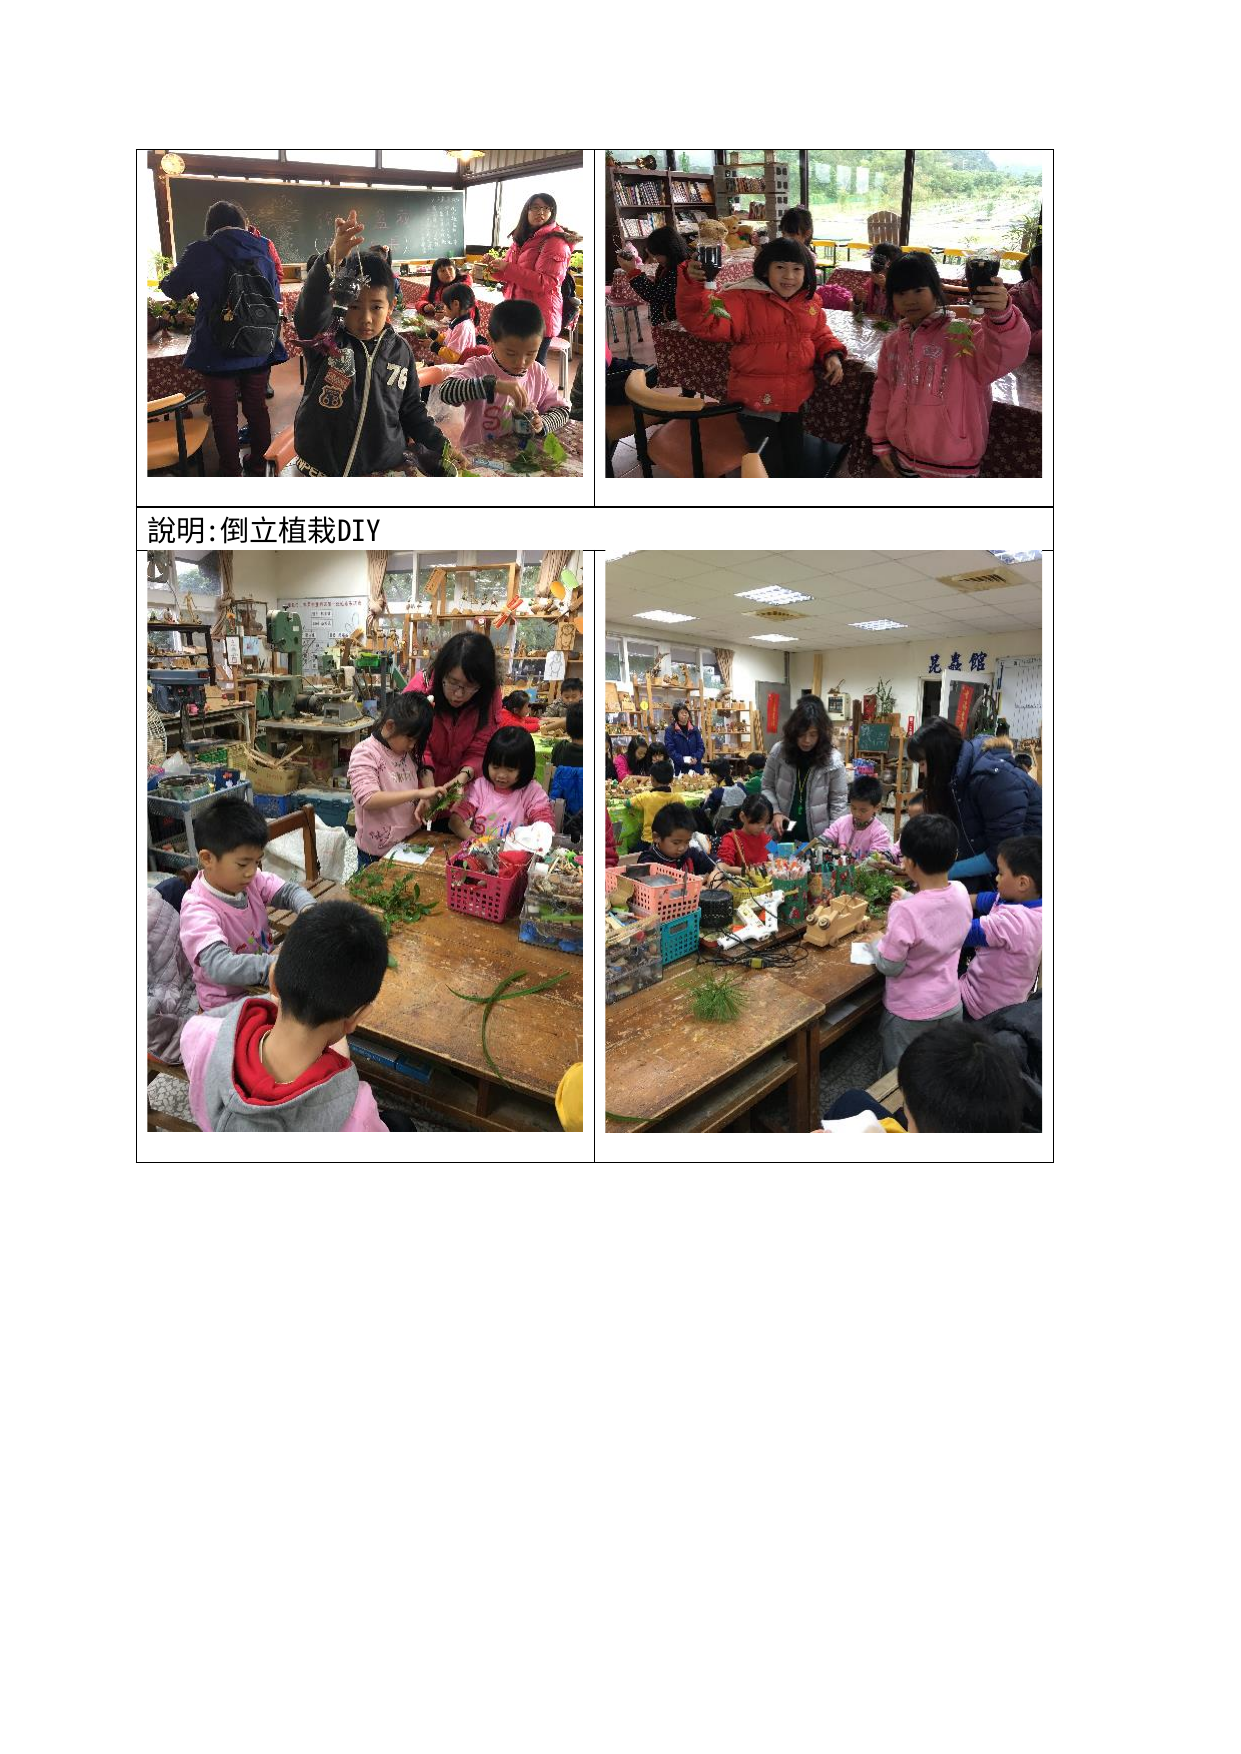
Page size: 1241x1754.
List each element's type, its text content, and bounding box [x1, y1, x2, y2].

table_cell 說明:倒立植栽DIY [137, 508, 1053, 550]
table_cell [137, 150, 594, 506]
table_cell [137, 551, 594, 1162]
table_cell [595, 150, 1053, 506]
table_cell [595, 551, 1053, 1162]
